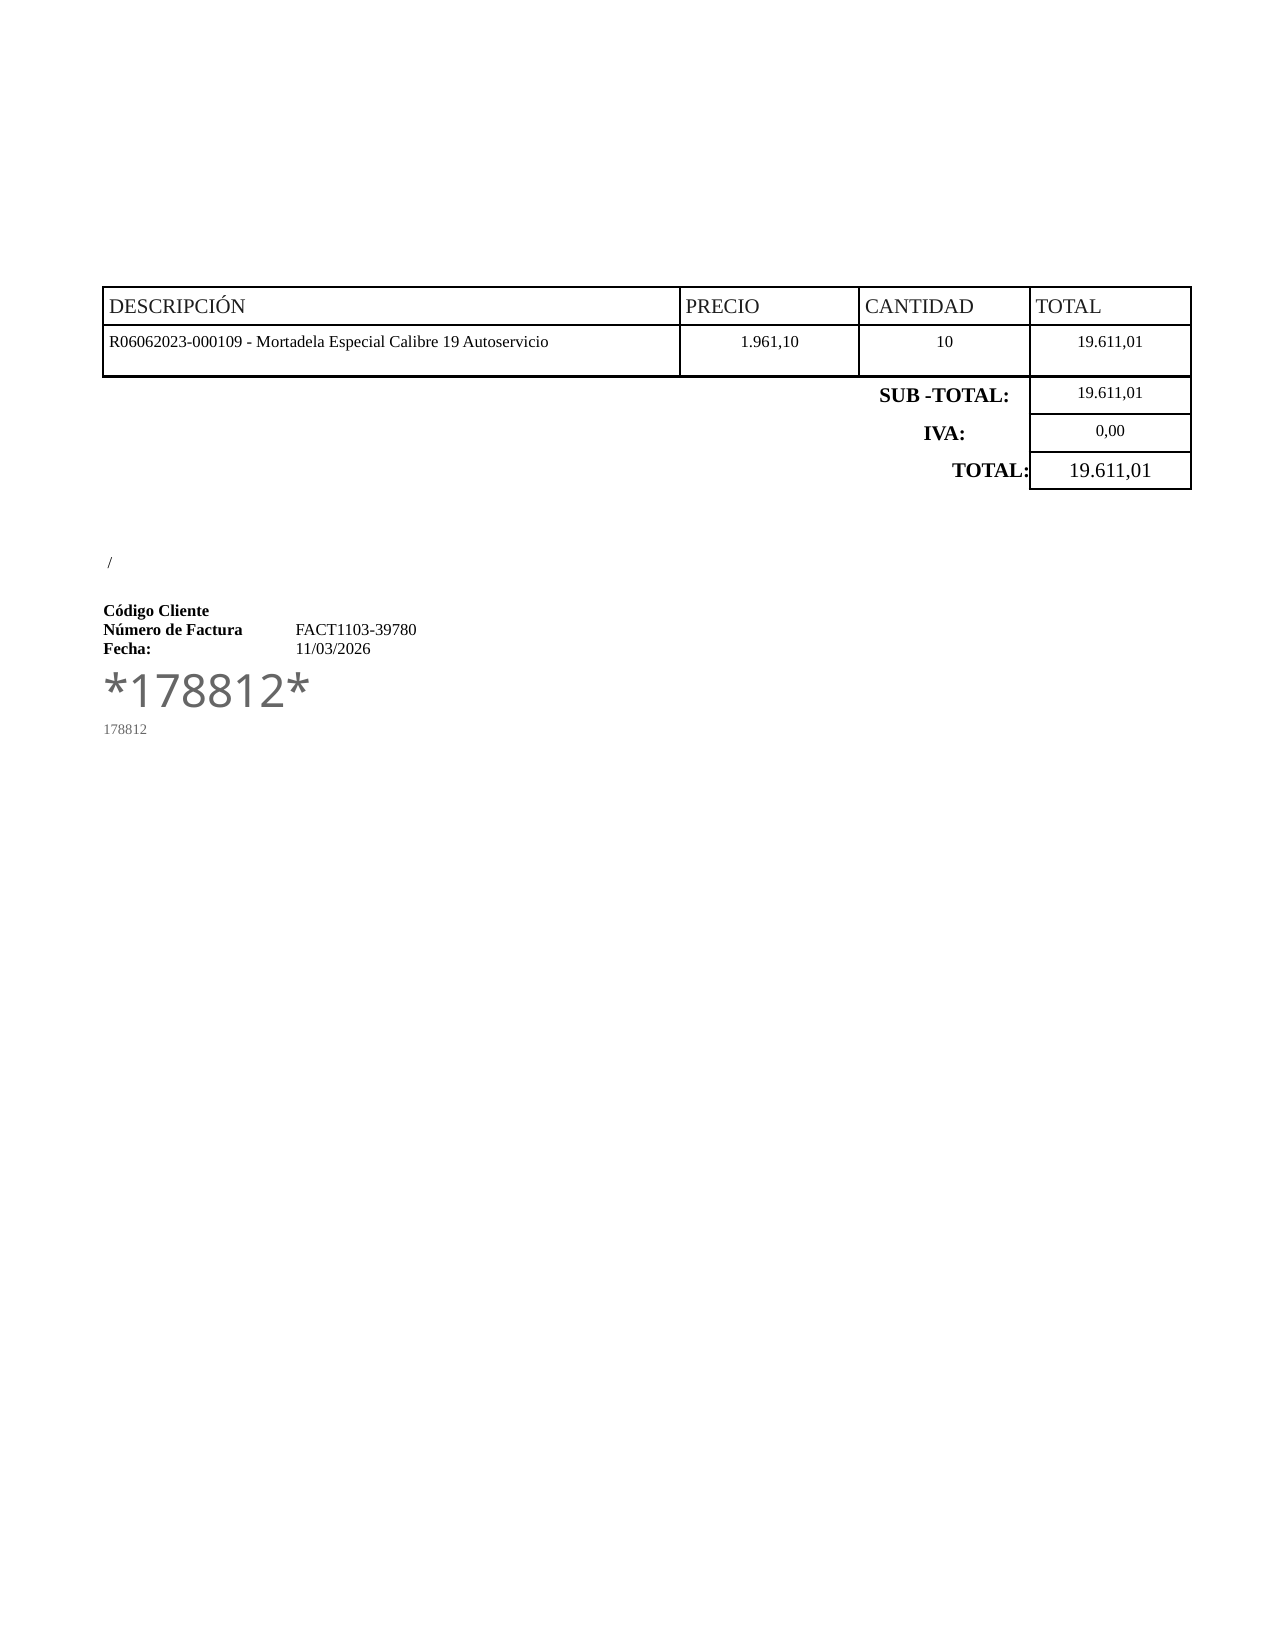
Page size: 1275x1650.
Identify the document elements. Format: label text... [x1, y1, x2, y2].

table_header [295, 601, 517, 620]
table_cell 10 [860, 326, 1029, 375]
table_cell TOTAL: [859, 451, 1029, 488]
table_cell 1.961,10 [681, 326, 858, 375]
table_cell / [103, 553, 858, 572]
table_cell IVA: [859, 413, 1029, 451]
table_cell [103, 378, 859, 488]
table_cell R06062023-000109 - Mortadela Especial Calibre 19 Autoservicio [104, 326, 679, 375]
table_cell 19.611,01 [1031, 378, 1190, 413]
text 178812 [103, 721, 1137, 737]
table_cell FACT1103-39780 [295, 620, 517, 639]
table_header Código Cliente [103, 601, 295, 620]
text *178812* [103, 658, 1137, 721]
table_header PRECIO [681, 288, 858, 323]
table_cell 19.611,01 [1031, 326, 1190, 375]
table_cell SUB -TOTAL: [859, 378, 1029, 413]
table_cell 11/03/2026 [295, 639, 517, 658]
table_header TOTAL [1031, 288, 1190, 323]
table_header CANTIDAD [860, 288, 1029, 323]
table_header DESCRIPCIÓN [104, 288, 679, 323]
table_cell 19.611,01 [1031, 453, 1190, 488]
table_cell 0,00 [1031, 415, 1190, 451]
table_header [103, 490, 858, 514]
table_cell Fecha: [103, 639, 295, 658]
table_cell Número de Factura [103, 620, 295, 639]
table_cell [103, 534, 858, 553]
table_cell [103, 514, 858, 533]
